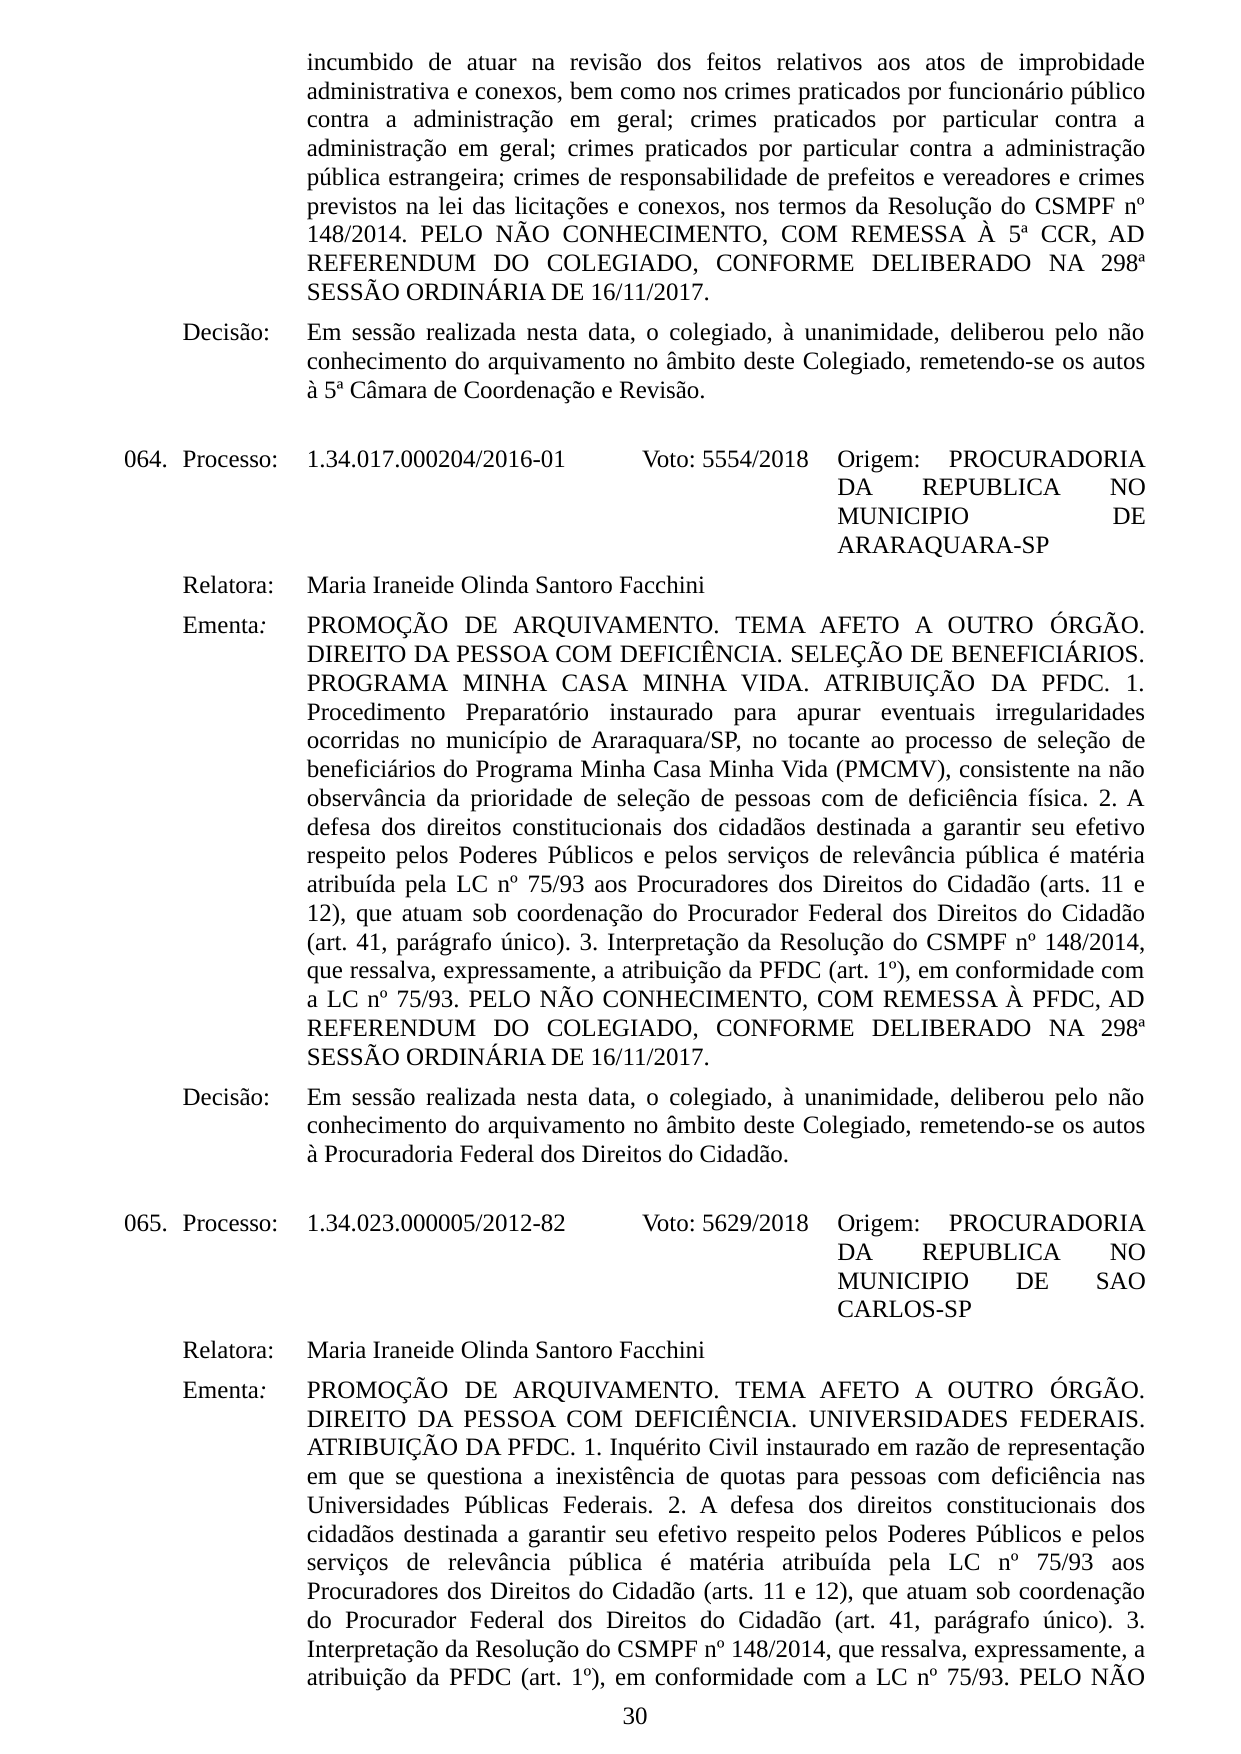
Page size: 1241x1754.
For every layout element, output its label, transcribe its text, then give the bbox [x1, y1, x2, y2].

table_cell Ementa: [177, 605, 301, 1076]
table_cell PROMOÇÃO DE ARQUIVAMENTO. TEMA AFETO A OUTRO ÓRGÃO. DIREITO DA PESSOA COM DEFICIÊNCIA. UNIVERSIDADES FEDERAIS. ATRIBUIÇÃO DA PFDC. 1. Inquérito Civil instaurado em razão de representação em que se questiona a inexistência de quotas para pessoas com deficiência nas Universidades Públicas Federais. 2. A defesa dos direitos constitucionais dos cidadãos destinada a garantir seu efetivo respeito pelos Poderes Públicos e pelos serviços de relevância pública é matéria atribuída pela LC nº 75/93 aos Procuradores dos Direitos do Cidadão (arts. 11 e 12), que atuam sob coordenação do Procurador Federal dos Direitos do Cidadão (art. 41, parágrafo único). 3. Interpretação da Resolução do CSMPF nº 148/2014, que ressalva, expressamente, a atribuição da PFDC (art. 1º), em conformidade com a LC nº 75/93. PELO NÃO [301, 1369, 1152, 1697]
table_cell [118, 41, 177, 312]
table_cell [118, 1076, 177, 1174]
table_cell [118, 1369, 177, 1697]
table_header Processo: [177, 1203, 301, 1329]
table_cell Ementa: [177, 1369, 301, 1697]
table_cell Maria Iraneide Olinda Santoro Facchini [301, 565, 1152, 605]
table_cell [118, 1329, 177, 1369]
table_header 065. [118, 1203, 177, 1329]
table_header Processo: [177, 438, 301, 564]
table_cell [118, 565, 177, 605]
table_header 1.34.017.000204/2016-01 [301, 438, 636, 564]
table_header Origem: PROCURADORIA DA REPUBLICA NO MUNICIPIO DE ARARAQUARA-SP [831, 438, 1152, 564]
table_cell Em sessão realizada nesta data, o colegiado, à unanimidade, deliberou pelo não conhecimento do arquivamento no âmbito deste Colegiado, remetendo-se os autos à Procuradoria Federal dos Direitos do Cidadão. [301, 1076, 1152, 1174]
table_cell [118, 605, 177, 1076]
table_header 1.34.023.000005/2012-82 [301, 1203, 636, 1329]
table_cell Maria Iraneide Olinda Santoro Facchini [301, 1329, 1152, 1369]
table_cell incumbido de atuar na revisão dos feitos relativos aos atos de improbidade administrativa e conexos, bem como nos crimes praticados por funcionário público contra a administração em geral; crimes praticados por particular contra a administração em geral; crimes praticados por particular contra a administração pública estrangeira; crimes de responsabilidade de prefeitos e vereadores e crimes previstos na lei das licitações e conexos, nos termos da Resolução do CSMPF nº 148/2014. PELO NÃO CONHECIMENTO, COM REMESSA À 5ª CCR, AD REFERENDUM DO COLEGIADO, CONFORME DELIBERADO NA 298ª SESSÃO ORDINÁRIA DE 16/11/2017. [301, 41, 1152, 312]
table_header Voto: 5554/2018 [636, 438, 831, 564]
table_cell Em sessão realizada nesta data, o colegiado, à unanimidade, deliberou pelo não conhecimento do arquivamento no âmbito deste Colegiado, remetendo-se os autos à 5ª Câmara de Coordenação e Revisão. [301, 312, 1152, 409]
table_header Voto: 5629/2018 [636, 1203, 831, 1329]
table_header Origem: PROCURADORIA DA REPUBLICA NO MUNICIPIO DE SAO CARLOS-SP [831, 1203, 1152, 1329]
table_cell Decisão: [177, 1076, 301, 1174]
table_header 064. [118, 438, 177, 564]
table_cell [177, 41, 301, 312]
table_cell [118, 312, 177, 409]
table_cell Decisão: [177, 312, 301, 409]
table_cell Relatora: [177, 565, 301, 605]
table_cell PROMOÇÃO DE ARQUIVAMENTO. TEMA AFETO A OUTRO ÓRGÃO. DIREITO DA PESSOA COM DEFICIÊNCIA. SELEÇÃO DE BENEFICIÁRIOS. PROGRAMA MINHA CASA MINHA VIDA. ATRIBUIÇÃO DA PFDC. 1. Procedimento Preparatório instaurado para apurar eventuais irregularidades ocorridas no município de Araraquara/SP, no tocante ao processo de seleção de beneficiários do Programa Minha Casa Minha Vida (PMCMV), consistente na não observância da prioridade de seleção de pessoas com de deficiência física. 2. A defesa dos direitos constitucionais dos cidadãos destinada a garantir seu efetivo respeito pelos Poderes Públicos e pelos serviços de relevância pública é matéria atribuída pela LC nº 75/93 aos Procuradores dos Direitos do Cidadão (arts. 11 e 12), que atuam sob coordenação do Procurador Federal dos Direitos do Cidadão (art. 41, parágrafo único). 3. Interpretação da Resolução do CSMPF nº 148/2014, que ressalva, expressamente, a atribuição da PFDC (art. 1º), em conformidade com a LC nº 75/93. PELO NÃO CONHECIMENTO, COM REMESSA À PFDC, AD REFERENDUM DO COLEGIADO, CONFORME DELIBERADO NA 298ª SESSÃO ORDINÁRIA DE 16/11/2017. [301, 605, 1152, 1076]
table_cell Relatora: [177, 1329, 301, 1369]
